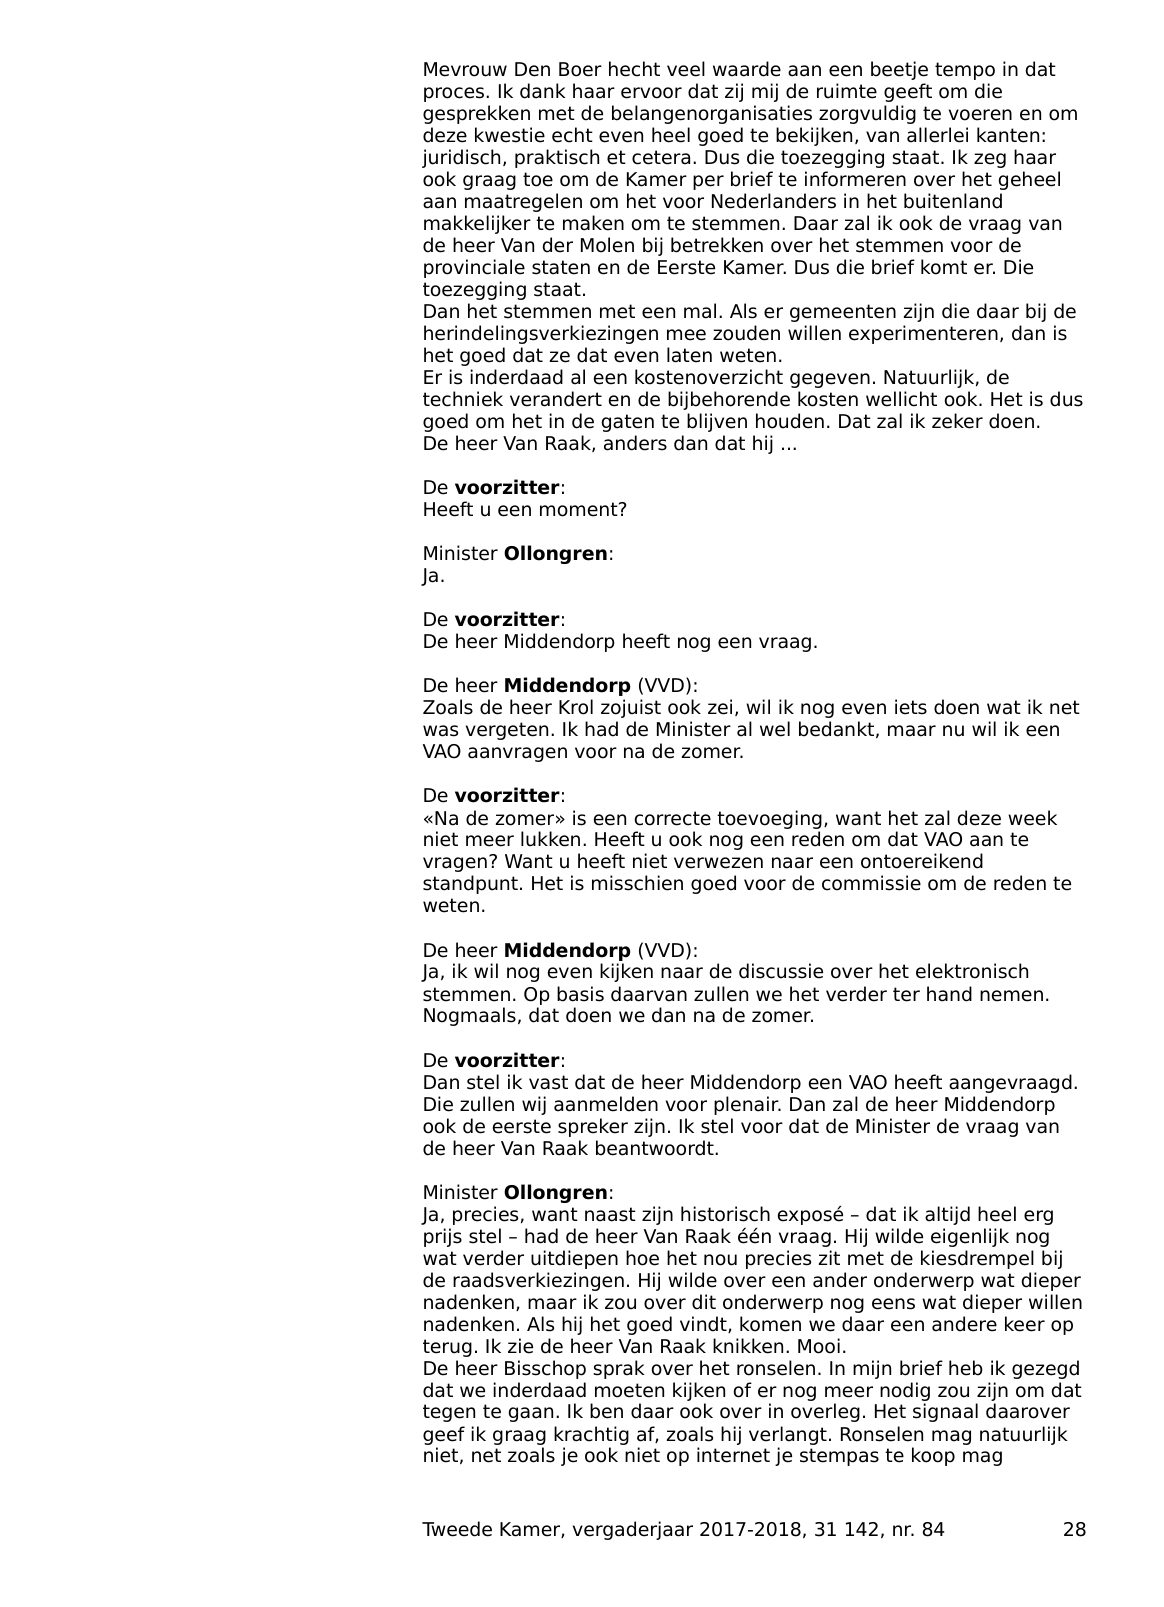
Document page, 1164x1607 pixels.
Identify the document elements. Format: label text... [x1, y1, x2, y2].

text «Na de zomer» is een correcte toevoeging, want het zal deze week niet meer lukken. Heeft u ook nog een reden om dat VAO aan te vragen? Want u heeft niet verwezen naar een ontoereikend standpunt. Het is misschien goed voor de commissie om de reden te weten. [422, 807, 1087, 917]
text Mevrouw Den Boer hecht veel waarde aan een beetje tempo in dat proces. Ik dank haar ervoor dat zij mij de ruimte geeft om die gesprekken met de belangenorganisaties zorgvuldig te voeren en om deze kwestie echt even heel goed te bekijken, van allerlei kanten: juridisch, praktisch et cetera. Dus die toezegging staat. Ik zeg haar ook graag toe om de Kamer per brief te informeren over het geheel aan maatregelen om het voor Nederlanders in het buitenland makkelijker te maken om te stemmen. Daar zal ik ook de vraag van de heer Van der Molen bij betrekken over het stemmen voor de provinciale staten en de Eerste Kamer. Dus die brief komt er. Die toezegging staat. [422, 59, 1087, 301]
text Minister Ollongren: [422, 1182, 1087, 1204]
text Ja. [422, 565, 1087, 587]
text De voorzitter: [422, 477, 1087, 499]
text De voorzitter: [422, 785, 1087, 807]
text Er is inderdaad al een kostenoverzicht gegeven. Natuurlijk, de techniek verandert en de bijbehorende kosten wellicht ook. Het is dus goed om het in de gaten te blijven houden. Dat zal ik zeker doen. [422, 367, 1087, 433]
text Heeft u een moment? [422, 499, 1087, 521]
text Ja, ik wil nog even kijken naar de discussie over het elektronisch stemmen. Op basis daarvan zullen we het verder ter hand nemen. Nogmaals, dat doen we dan na de zomer. [422, 961, 1087, 1027]
text Dan het stemmen met een mal. Als er gemeenten zijn die daar bij de herindelingsverkiezingen mee zouden willen experimenteren, dan is het goed dat ze dat even laten weten. [422, 301, 1087, 367]
text Zoals de heer Krol zojuist ook zei, wil ik nog even iets doen wat ik net was vergeten. Ik had de Minister al wel bedankt, maar nu wil ik een VAO aanvragen voor na de zomer. [422, 697, 1087, 763]
text Dan stel ik vast dat de heer Middendorp een VAO heeft aangevraagd. Die zullen wij aanmelden voor plenair. Dan zal de heer Middendorp ook de eerste spreker zijn. Ik stel voor dat de Minister de vraag van de heer Van Raak beantwoordt. [422, 1072, 1087, 1159]
text Minister Ollongren: [422, 543, 1087, 565]
text De heer Middendorp heeft nog een vraag. [422, 631, 1087, 653]
text De heer Middendorp (VVD): [422, 675, 1087, 697]
text De voorzitter: [422, 609, 1087, 631]
text De voorzitter: [422, 1049, 1087, 1072]
text De heer Van Raak, anders dan dat hij ... [422, 433, 1087, 455]
text De heer Bisschop sprak over het ronselen. In mijn brief heb ik gezegd dat we inderdaad moeten kijken of er nog meer nodig zou zijn om dat tegen te gaan. Ik ben daar ook over in overleg. Het signaal daarover geef ik graag krachtig af, zoals hij verlangt. Ronselen mag natuurlijk niet, net zoals je ook niet op internet je stempas te koop mag [422, 1357, 1087, 1467]
text De heer Middendorp (VVD): [422, 939, 1087, 961]
text Ja, precies, want naast zijn historisch exposé – dat ik altijd heel erg prijs stel – had de heer Van Raak één vraag. Hij wilde eigenlijk nog wat verder uitdiepen hoe het nou precies zit met de kiesdrempel bij de raadsverkiezingen. Hij wilde over een ander onderwerp wat dieper nadenken, maar ik zou over dit onderwerp nog eens wat dieper willen nadenken. Als hij het goed vindt, komen we daar een andere keer op terug. Ik zie de heer Van Raak knikken. Mooi. [422, 1204, 1087, 1357]
